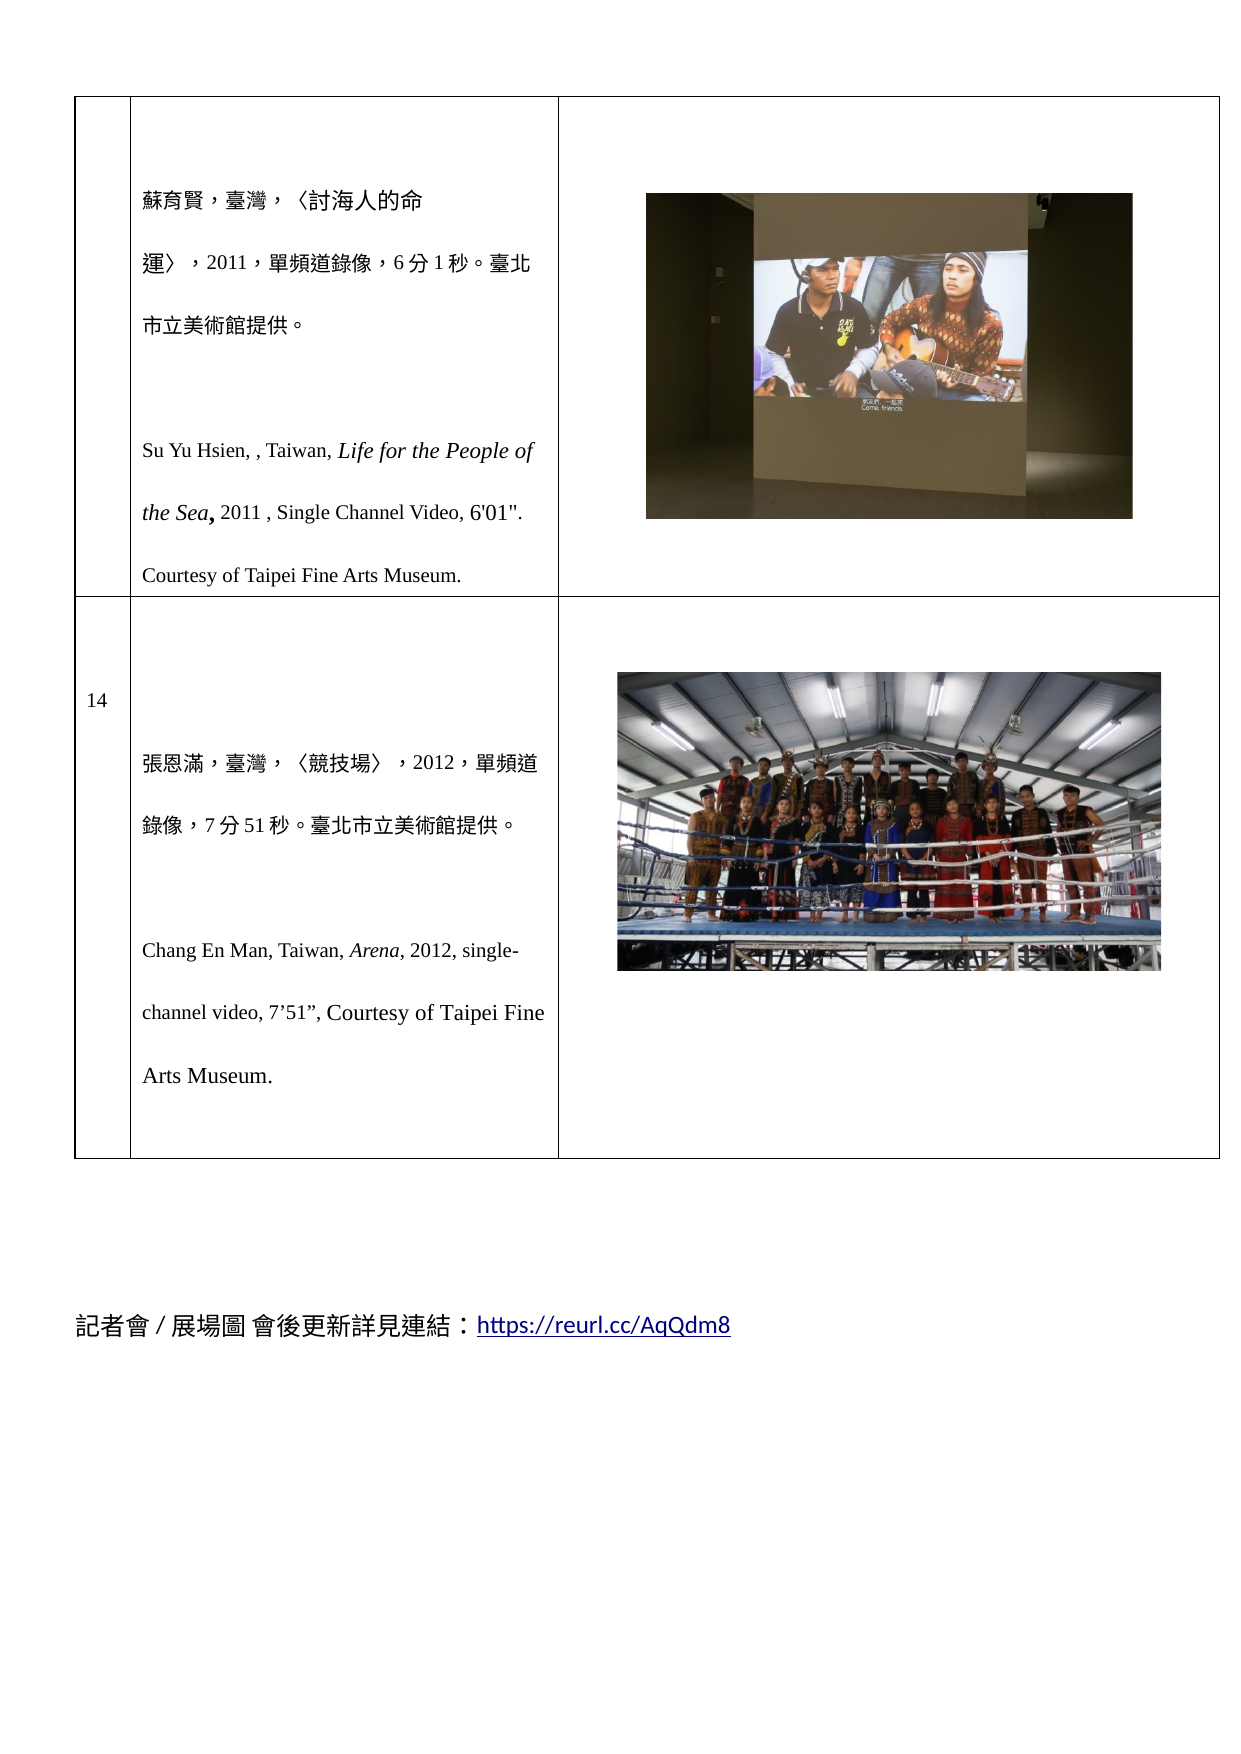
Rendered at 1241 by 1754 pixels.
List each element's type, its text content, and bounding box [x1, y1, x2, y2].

table_cell 蘇育賢，臺灣，〈討海人的命運〉，2011，單頻道錄像，6分 1秒。臺北市立美術館提供。 Su Yu Hsien, , Taiwan, Life for the People of the Sea, 2011 , Single Channel Video, 6'01". Courtesy of Taipei Fine Arts Museum. [131, 97, 558, 596]
text 記者會 / 展場圖 會後更新詳見連結：https://reurl.cc/AqQdm8 [75, 1283, 1165, 1346]
table_cell [76, 97, 130, 596]
table_cell [559, 597, 1219, 1158]
table_cell 14 [76, 597, 130, 1158]
table_cell [559, 97, 1219, 596]
table_cell 張恩滿，臺灣，〈競技場〉，2012，單頻道錄像，7分51秒。臺北市立美術館提供。 Chang En Man, Taiwan, Arena, 2012, single-channel video, 7’51”, Courtesy of Taipei Fine Arts Museum. [131, 597, 558, 1158]
